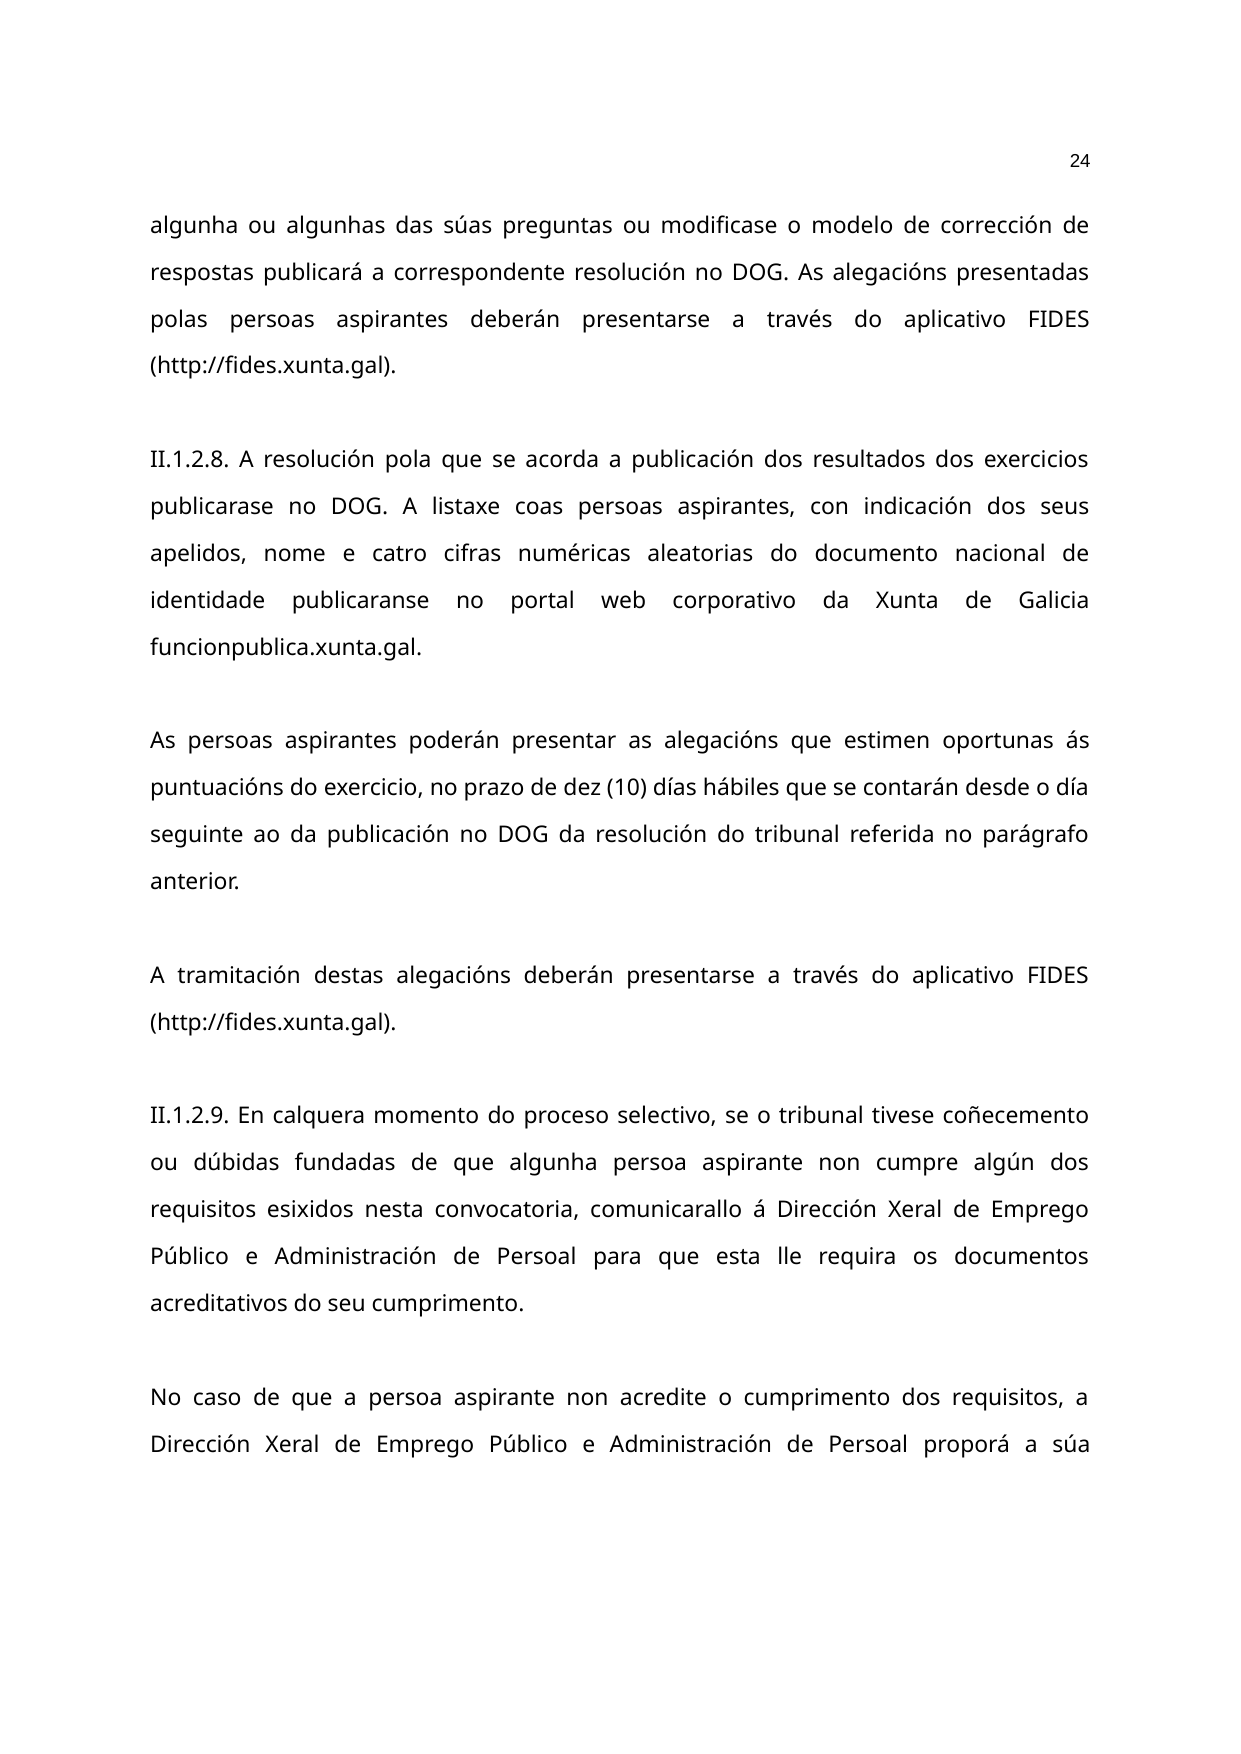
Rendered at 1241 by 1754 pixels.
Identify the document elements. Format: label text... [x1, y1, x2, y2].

text II.1.2.9. En calquera momento do proceso selectivo, se o tribunal tivese coñecemento ou dúbidas fundadas de que algunha persoa aspirante non cumpre algún dos requisitos esixidos nesta convocatoria, comunicarallo á Dirección Xeral de Emprego Público e Administración de Persoal para que esta lle requira os documentos acreditativos do seu cumprimento. [150, 1099, 1090, 1318]
text A tramitación destas alegacións deberán presentarse a través do aplicativo FIDES (http://fides.xunta.gal). [150, 959, 1090, 1037]
text algunha ou algunhas das súas preguntas ou modificase o modelo de corrección de respostas publicará a correspondente resolución no DOG. As alegacións presentadas polas persoas aspirantes deberán presentarse a través do aplicativo FIDES (http://fides.xunta.gal). [150, 209, 1090, 381]
text No caso de que a persoa aspirante non acredite o cumprimento dos requisitos, a Dirección Xeral de Emprego Público e Administración de Persoal proporá a súa [150, 1381, 1090, 1459]
text As persoas aspirantes poderán presentar as alegacións que estimen oportunas ás puntuacións do exercicio, no prazo de dez (10) días hábiles que se contarán desde o día seguinte ao da publicación no DOG da resolución do tribunal referida no parágrafo anterior. [150, 724, 1090, 896]
text II.1.2.8. A resolución pola que se acorda a publicación dos resultados dos exercicios publicarase no DOG. A listaxe coas persoas aspirantes, con indicación dos seus apelidos, nome e catro cifras numéricas aleatorias do documento nacional de identidade publicaranse no portal web corporativo da Xunta de Galicia funcionpublica.xunta.gal. [150, 443, 1090, 662]
